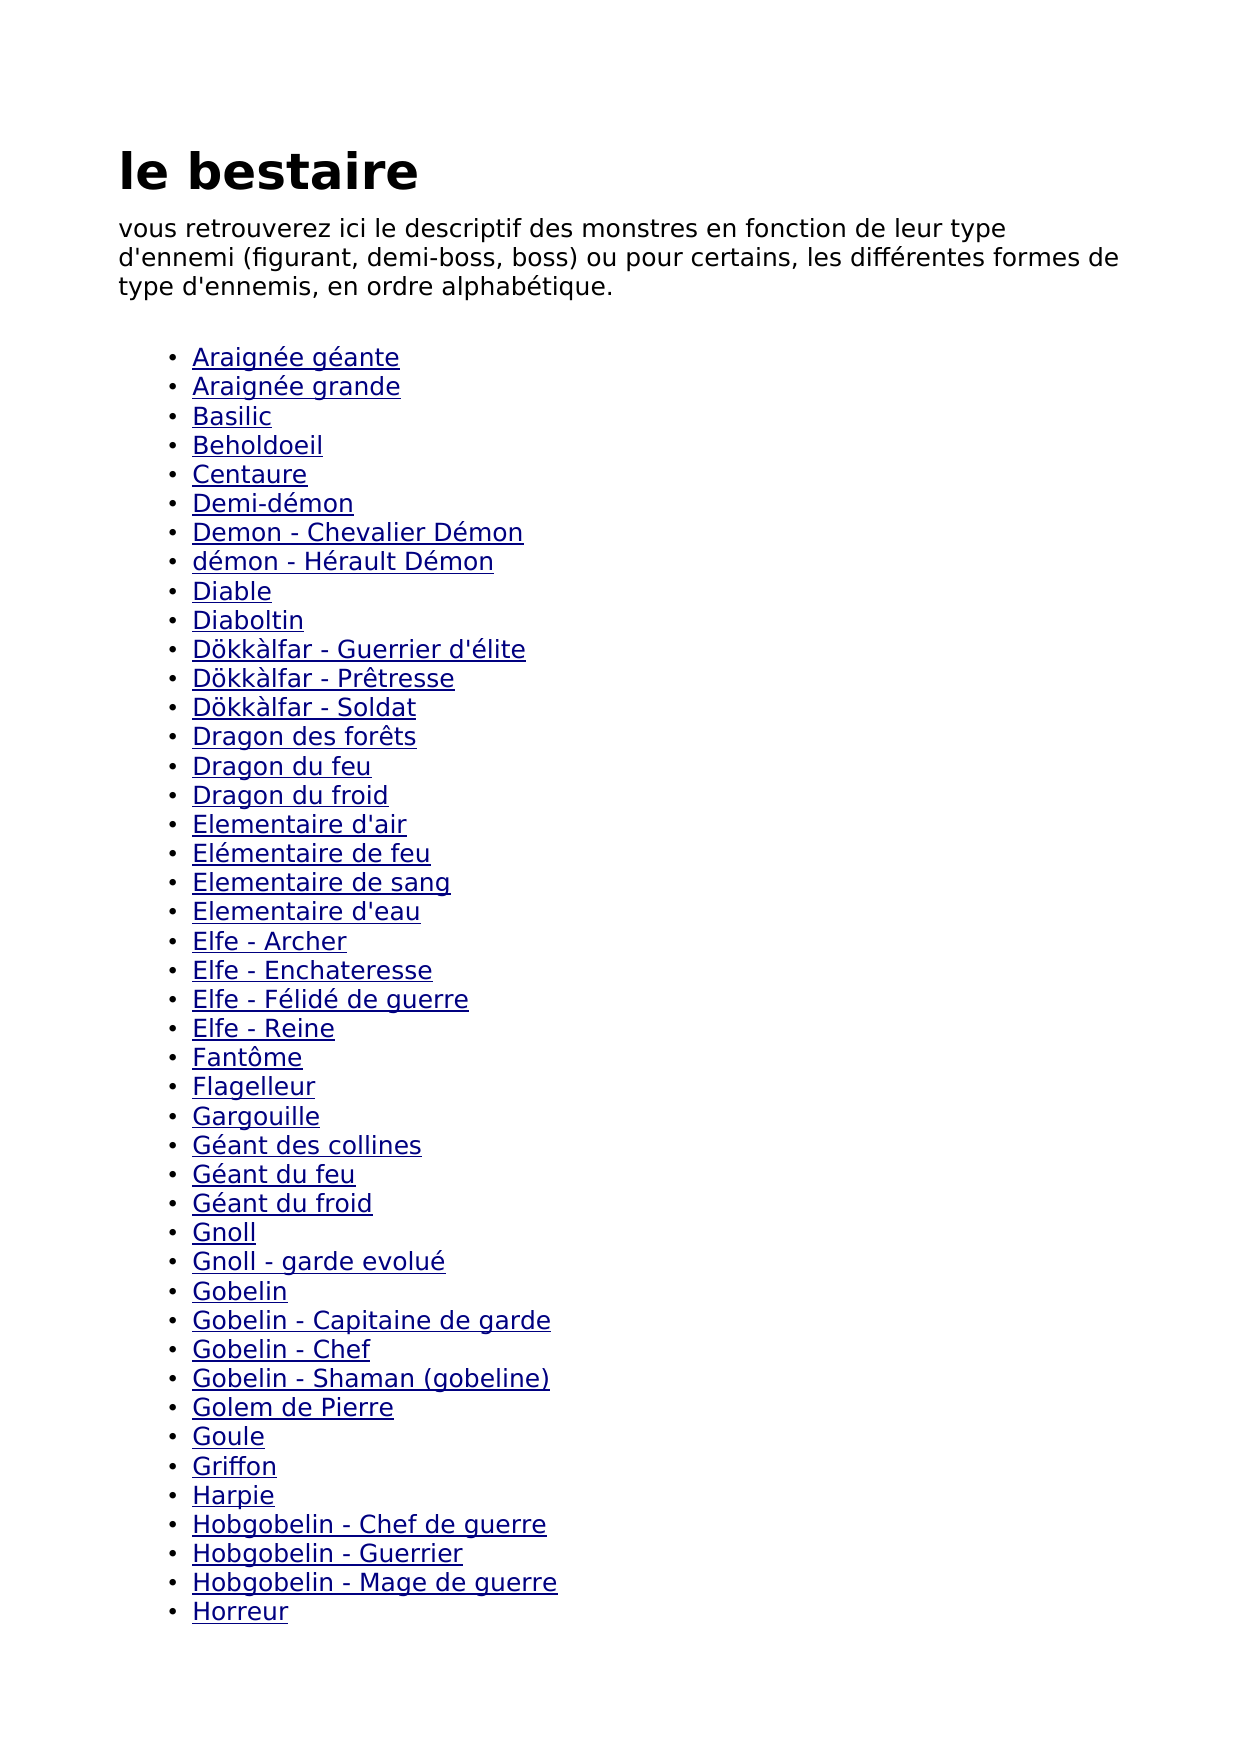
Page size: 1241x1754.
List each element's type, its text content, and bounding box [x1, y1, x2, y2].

list Elementaire d'eau [177, 897, 1122, 927]
list Dökkàlfar - Prêtresse [177, 664, 1122, 693]
list Géant du froid [177, 1189, 1122, 1218]
list Gobelin - Chef [177, 1335, 1122, 1364]
list Centaure [177, 460, 1122, 489]
list Dökkàlfar - Guerrier d'élite [177, 635, 1122, 664]
text vous retrouverez ici le descriptif des monstres en fonction de leur type d'ennemi (figurant, demi-boss, boss) ou pour certains, les différentes formes de type d'ennemis, en ordre alphabétique. [118, 214, 1122, 301]
list Gobelin - Capitaine de garde [177, 1306, 1122, 1335]
list Gargouille [177, 1102, 1122, 1131]
list Gobelin [177, 1277, 1122, 1306]
list Elfe - Archer [177, 927, 1122, 956]
list démon - Hérault Démon [177, 547, 1122, 577]
list Basilic [177, 402, 1122, 431]
list Araignée grande [177, 372, 1122, 402]
list Géant des collines [177, 1131, 1122, 1160]
list Flagelleur [177, 1072, 1122, 1102]
list Dökkàlfar - Soldat [177, 693, 1122, 722]
list Demon - Chevalier Démon [177, 518, 1122, 547]
list Hobgobelin - Mage de guerre [177, 1568, 1122, 1597]
list Diaboltin [177, 606, 1122, 635]
list Elementaire de sang [177, 868, 1122, 897]
list Horreur [177, 1597, 1122, 1627]
list Elfe - Enchateresse [177, 956, 1122, 985]
list Dragon des forêts [177, 722, 1122, 752]
list Fantôme [177, 1043, 1122, 1072]
list Harpie [177, 1481, 1122, 1510]
list Beholdoeil [177, 431, 1122, 460]
list Gobelin - Shaman (gobeline) [177, 1364, 1122, 1393]
list Dragon du feu [177, 752, 1122, 781]
list Elémentaire de feu [177, 839, 1122, 868]
list Demi-démon [177, 489, 1122, 518]
list Diable [177, 577, 1122, 606]
list Gnoll [177, 1218, 1122, 1247]
list Gnoll - garde evolué [177, 1247, 1122, 1277]
list Elfe - Félidé de guerre [177, 985, 1122, 1014]
list Géant du feu [177, 1160, 1122, 1189]
list Dragon du froid [177, 781, 1122, 810]
subtitle le bestaire [118, 143, 1122, 201]
list Goule [177, 1422, 1122, 1452]
list Griffon [177, 1452, 1122, 1481]
list Araignée géante [177, 343, 1122, 372]
list Golem de Pierre [177, 1393, 1122, 1422]
list Elementaire d'air [177, 810, 1122, 839]
list Hobgobelin - Chef de guerre [177, 1510, 1122, 1539]
list Elfe - Reine [177, 1014, 1122, 1043]
list Hobgobelin - Guerrier [177, 1539, 1122, 1568]
